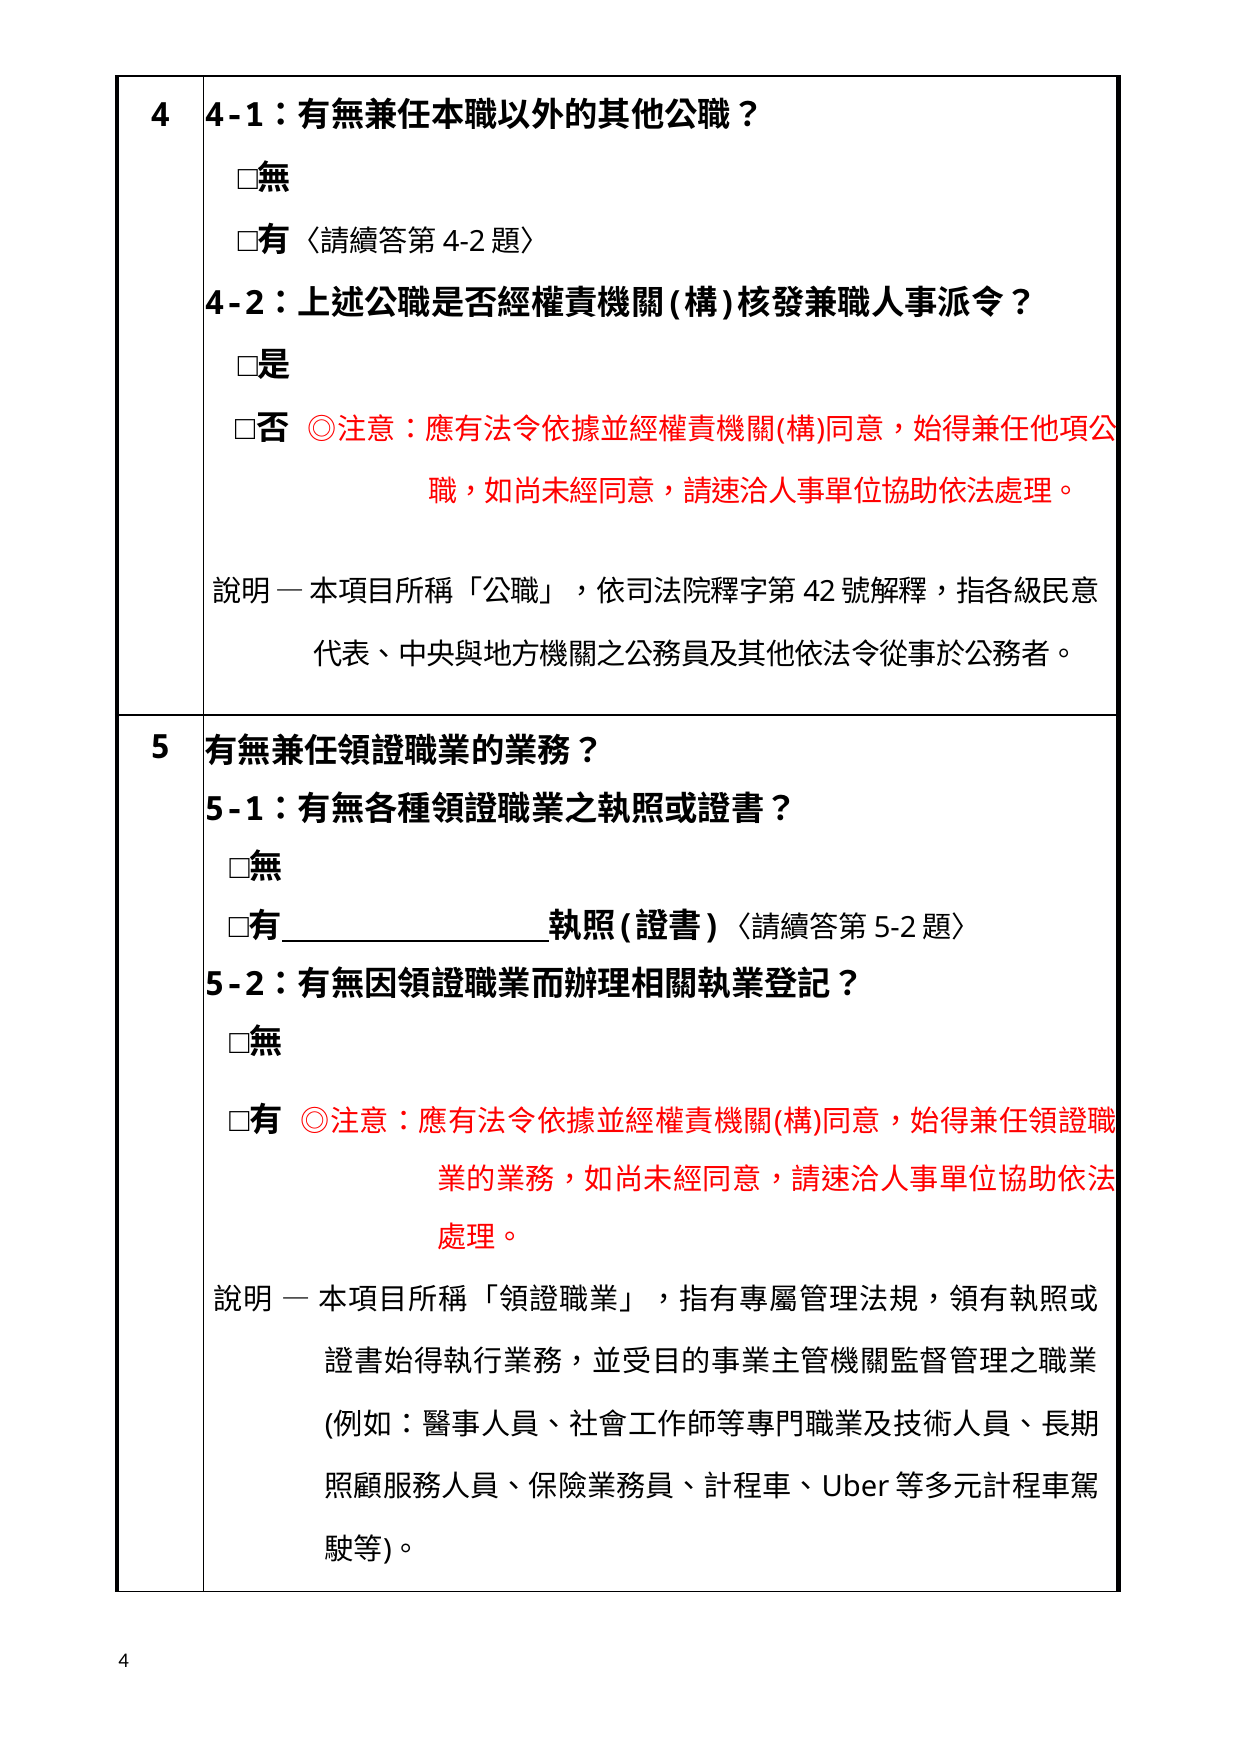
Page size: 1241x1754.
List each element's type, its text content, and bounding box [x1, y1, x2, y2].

table_cell 4 [119, 77, 203, 714]
table_cell 4-1：有無兼任本職以外的其他公職？ □無 □有〈請續答第4-2題〉 4-2：上述公職是否經權責機關(構)核發兼職人事派令？ □是 □否 ◎注意：應有法令依據並經權責機關(構)同意，始得兼任他項公職，如尚未經同意，請速洽人事單位協助依法處理。 說明 — 本項目所稱「公職」，依司法院釋字第42號解釋，指各級民意代表、中央與地方機關之公務員及其他依法令從事於公務者。 [204, 77, 1116, 714]
table_cell 5 [119, 716, 203, 1591]
table_cell 有無兼任領證職業的業務？ 5-1：有無各種領證職業之執照或證書？ □無 □有 執照(證書)〈請續答第5-2題〉 5-2：有無因領證職業而辦理相關執業登記？ □無 □有 ◎注意：應有法令依據並經權責機關(構)同意，始得兼任領證職業的業務，如尚未經同意，請速洽人事單位協助依法處理。 說明 — 本項目所稱「領證職業」，指有專屬管理法規，領有執照或證書始得執行業務，並受目的事業主管機關監督管理之職業(例如：醫事人員、社會工作師等專門職業及技術人員、長期照顧服務人員、保險業務員、計程車、Uber等多元計程車駕駛等)。 [204, 716, 1116, 1591]
